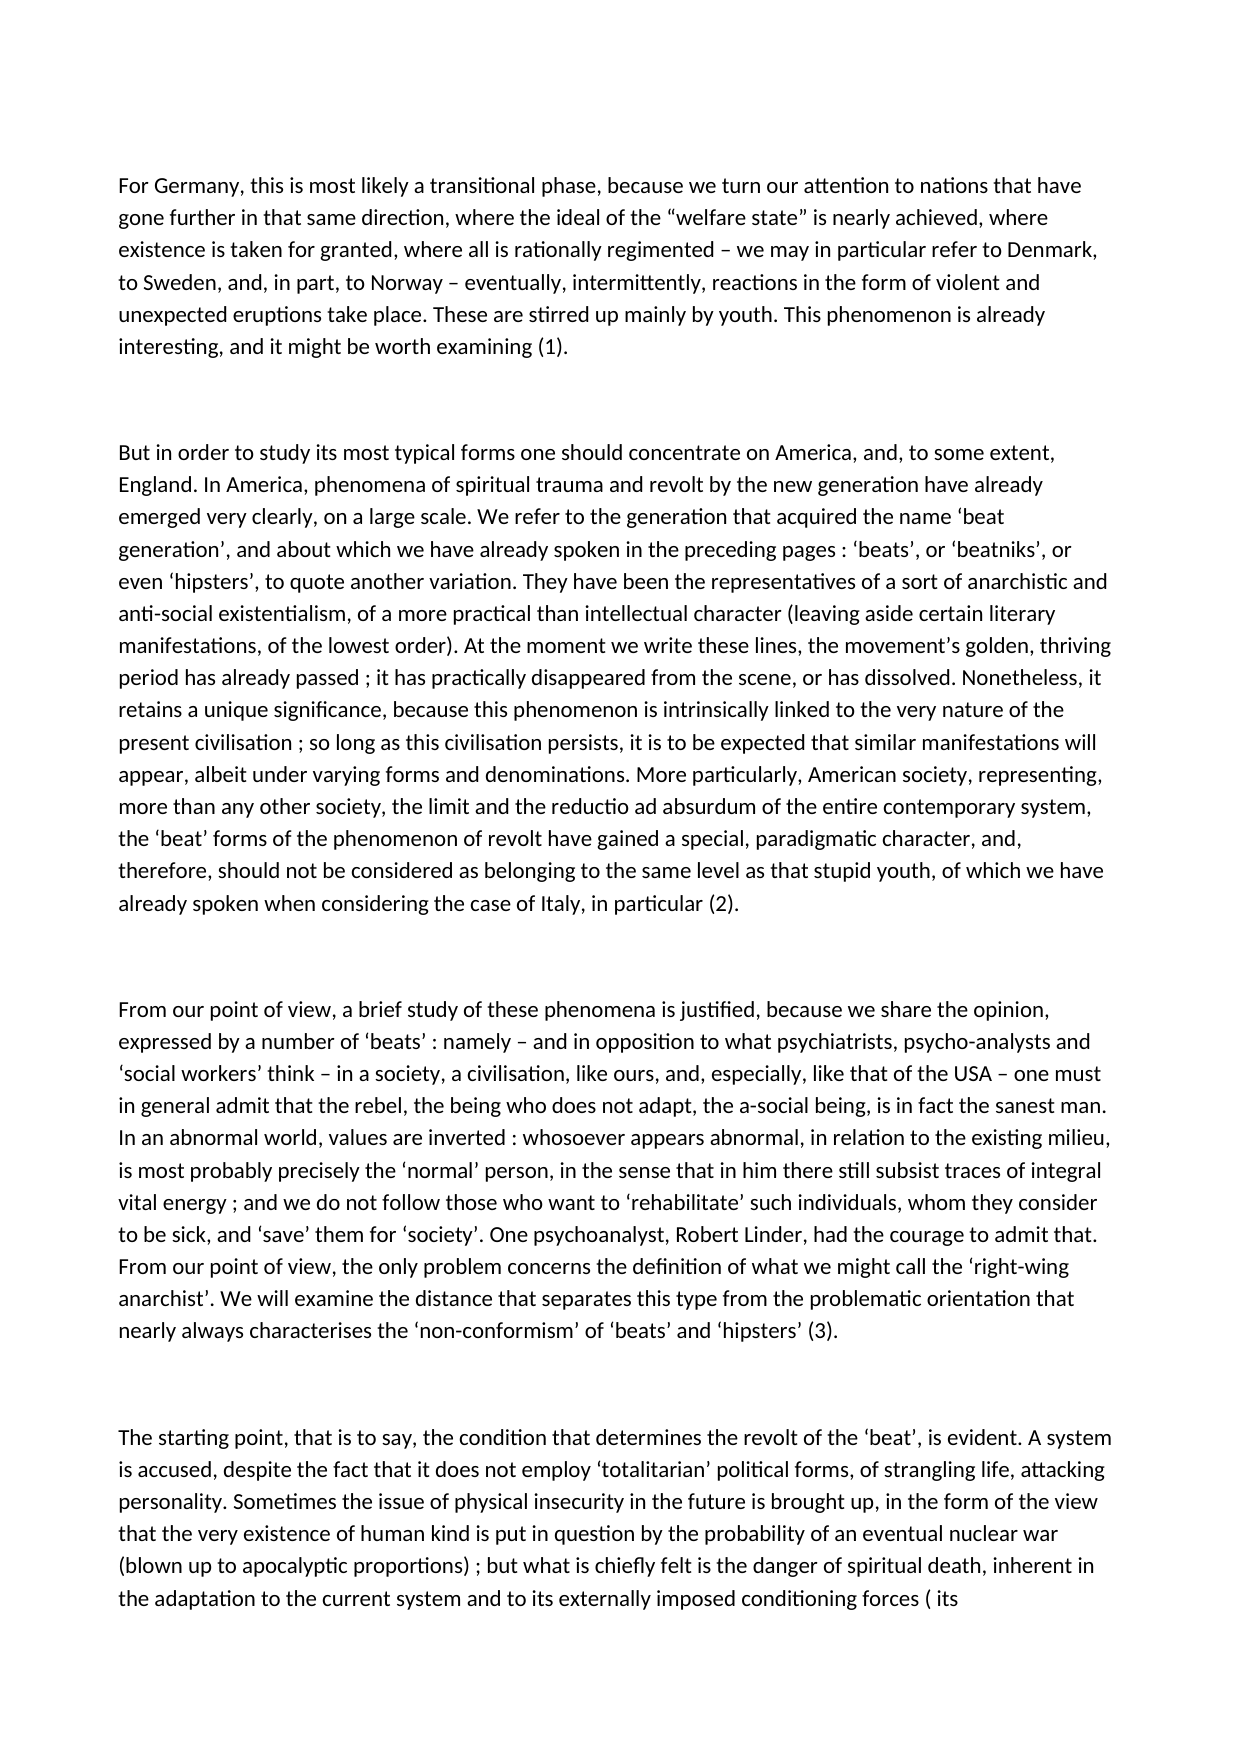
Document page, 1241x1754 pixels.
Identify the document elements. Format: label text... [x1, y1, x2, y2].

text But in order to study its most typical forms one should concentrate on America, and, to some extent, England. In America, phenomena of spiritual trauma and revolt by the new generation have already emerged very clearly, on a large scale. We refer to the generation that acquired the name ‘beat generation’, and about which we have already spoken in the preceding pages : ‘beats’, or ‘beatniks’, or even ‘hipsters’, to quote another variation. They have been the representatives of a sort of anarchistic and anti-social existentialism, of a more practical than intellectual character (leaving aside certain literary manifestations, of the lowest order). At the moment we write these lines, the movement’s golden, thriving period has already passed ; it has practically disappeared from the scene, or has dissolved. Nonetheless, it retains a unique significance, because this phenomenon is intrinsically linked to the very nature of the present civilisation ; so long as this civilisation persists, it is to be expected that similar manifestations will appear, albeit under varying forms and denominations. More particularly, American society, representing, more than any other society, the limit and the reductio ad absurdum of the entire contemporary system, the ‘beat’ forms of the phenomenon of revolt have gained a special, paradigmatic character, and, therefore, should not be considered as belonging to the same level as that stupid youth, of which we have already spoken when considering the case of Italy, in particular (2). [118, 438, 1122, 917]
text From our point of view, a brief study of these phenomena is justified, because we share the opinion, expressed by a number of ‘beats’ : namely – and in opposition to what psychiatrists, psycho-analysts and ‘social workers’ think – in a society, a civilisation, like ours, and, especially, like that of the USA – one must in general admit that the rebel, the being who does not adapt, the a-social being, is in fact the sanest man. In an abnormal world, values are inverted : whosoever appears abnormal, in relation to the existing milieu, is most probably precisely the ‘normal’ person, in the sense that in him there still subsist traces of integral vital energy ; and we do not follow those who want to ‘rehabilitate’ such individuals, whom they consider to be sick, and ‘save’ them for ‘society’. One psychoanalyst, Robert Linder, had the courage to admit that. From our point of view, the only problem concerns the definition of what we might call the ‘right-wing anarchist’. We will examine the distance that separates this type from the problematic orientation that nearly always characterises the ‘non-conformism’ of ‘beats’ and ‘hipsters’ (3). [118, 995, 1122, 1345]
text The starting point, that is to say, the condition that determines the revolt of the ‘beat’, is evident. A system is accused, despite the fact that it does not employ ‘totalitarian’ political forms, of strangling life, attacking personality. Sometimes the issue of physical insecurity in the future is brought up, in the form of the view that the very existence of human kind is put in question by the probability of an eventual nuclear war (blown up to apocalyptic proportions) ; but what is chiefly felt is the danger of spiritual death, inherent in the adaptation to the current system and to its externally imposed conditioning forces ( its [118, 1423, 1122, 1612]
text For Germany, this is most likely a transitional phase, because we turn our attention to nations that have gone further in that same direction, where the ideal of the “welfare state” is nearly achieved, where existence is taken for granted, where all is rationally regimented – we may in particular refer to Denmark, to Sweden, and, in part, to Norway – eventually, intermittently, reactions in the form of violent and unexpected eruptions take place. These are stirred up mainly by youth. This phenomenon is already interesting, and it might be worth examining (1). [118, 171, 1122, 360]
